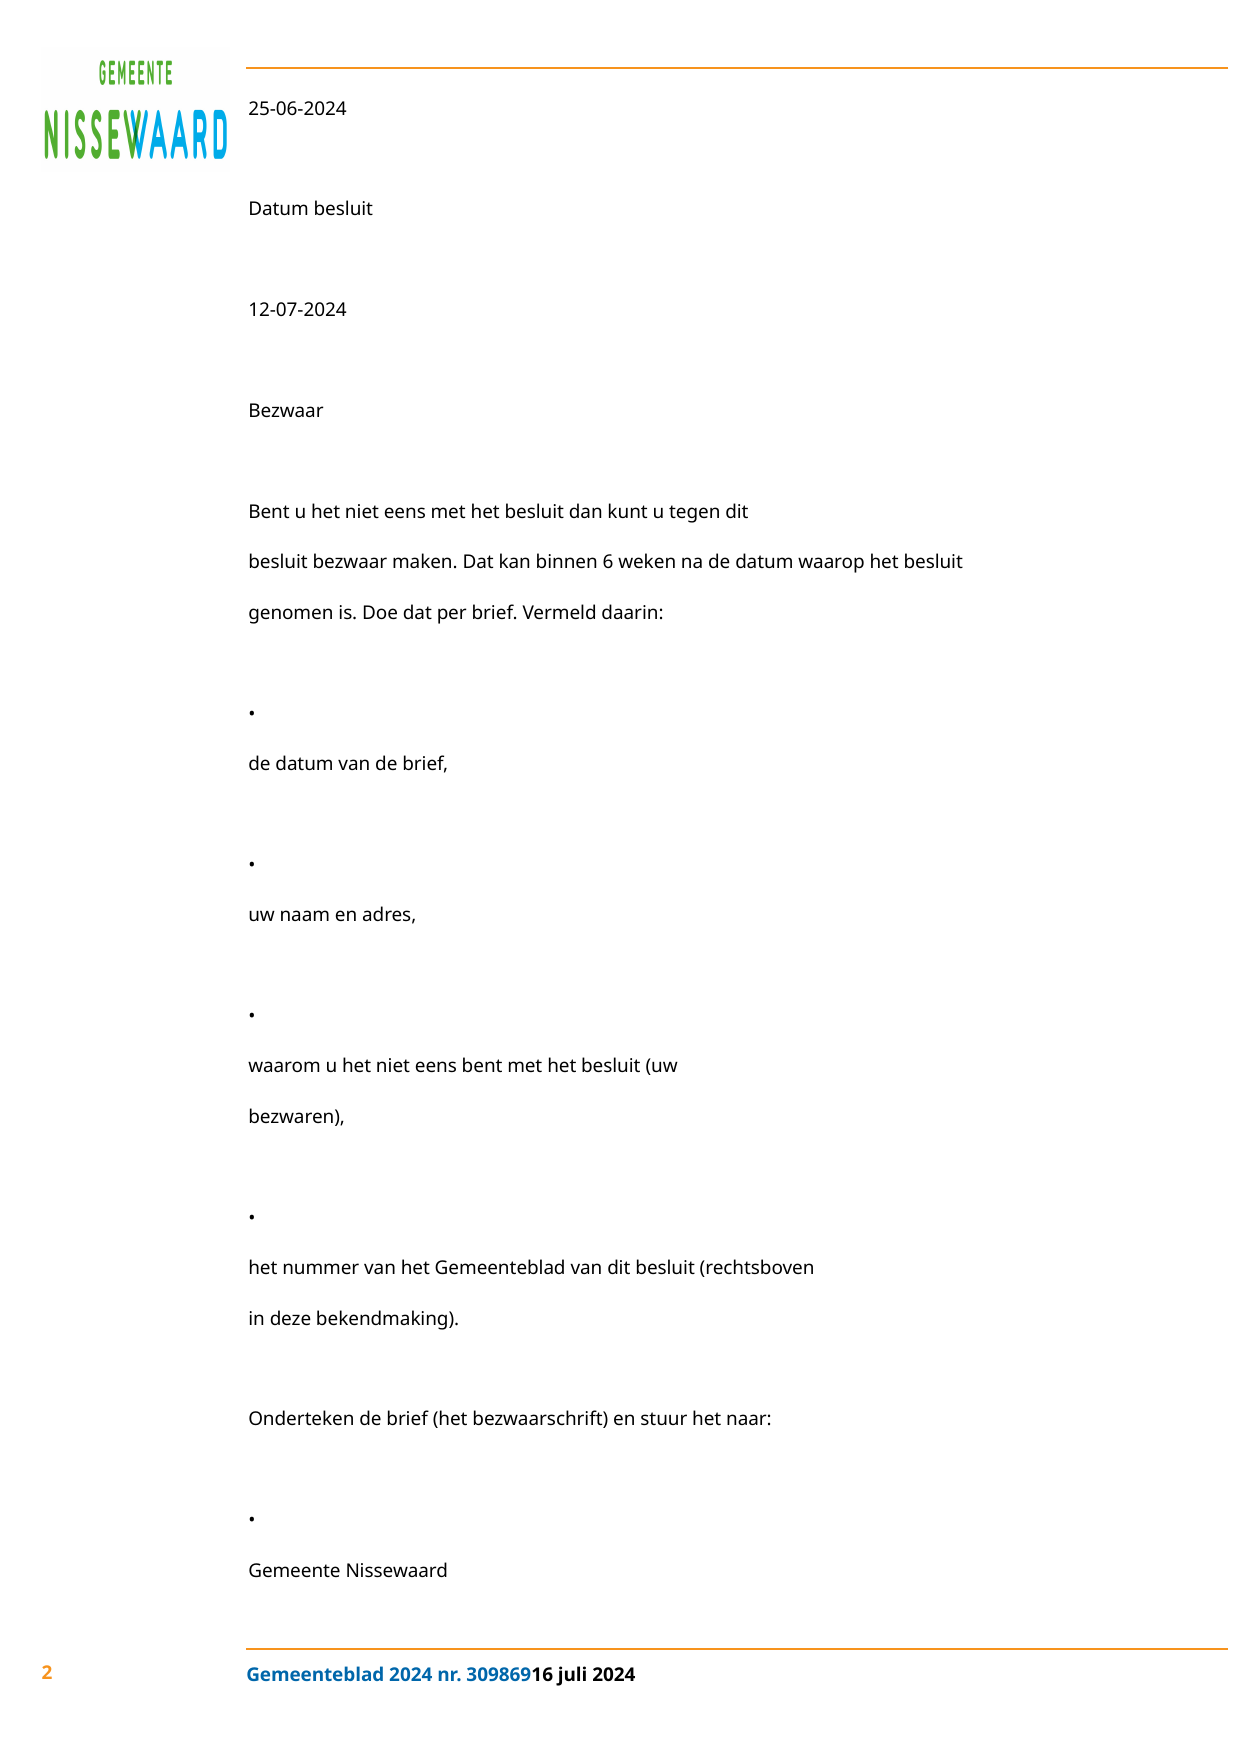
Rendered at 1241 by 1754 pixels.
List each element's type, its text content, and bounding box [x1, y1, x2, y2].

text genomen is. Doe dat per brief. Vermeld daarin: [248, 599, 1152, 625]
text • [248, 1002, 1152, 1028]
text de datum van de brief, [248, 750, 1152, 776]
text 12-07-2024 [248, 296, 1152, 322]
text besluit bezwaar maken. Dat kan binnen 6 weken na de datum waarop het besluit [248, 548, 1152, 574]
text Bezwaar [248, 397, 1152, 423]
text • [248, 1204, 1152, 1230]
picture [41, 47, 231, 172]
text het nummer van het Gemeenteblad van dit besluit (rechtsboven [248, 1254, 1152, 1280]
text bezwaren), [248, 1103, 1152, 1129]
text • [248, 700, 1152, 726]
text Gemeente Nissewaard [248, 1557, 1152, 1583]
text • [248, 1506, 1152, 1532]
text • [248, 851, 1152, 877]
text 25-06-2024 [248, 95, 1152, 121]
text Bent u het niet eens met het besluit dan kunt u tegen dit [248, 498, 1152, 524]
text uw naam en adres, [248, 901, 1152, 927]
text in deze bekendmaking). [248, 1305, 1152, 1331]
text Datum besluit [248, 196, 1152, 221]
text Onderteken de brief (het bezwaarschrift) en stuur het naar: [248, 1406, 1152, 1431]
text waarom u het niet eens bent met het besluit (uw [248, 1053, 1152, 1078]
